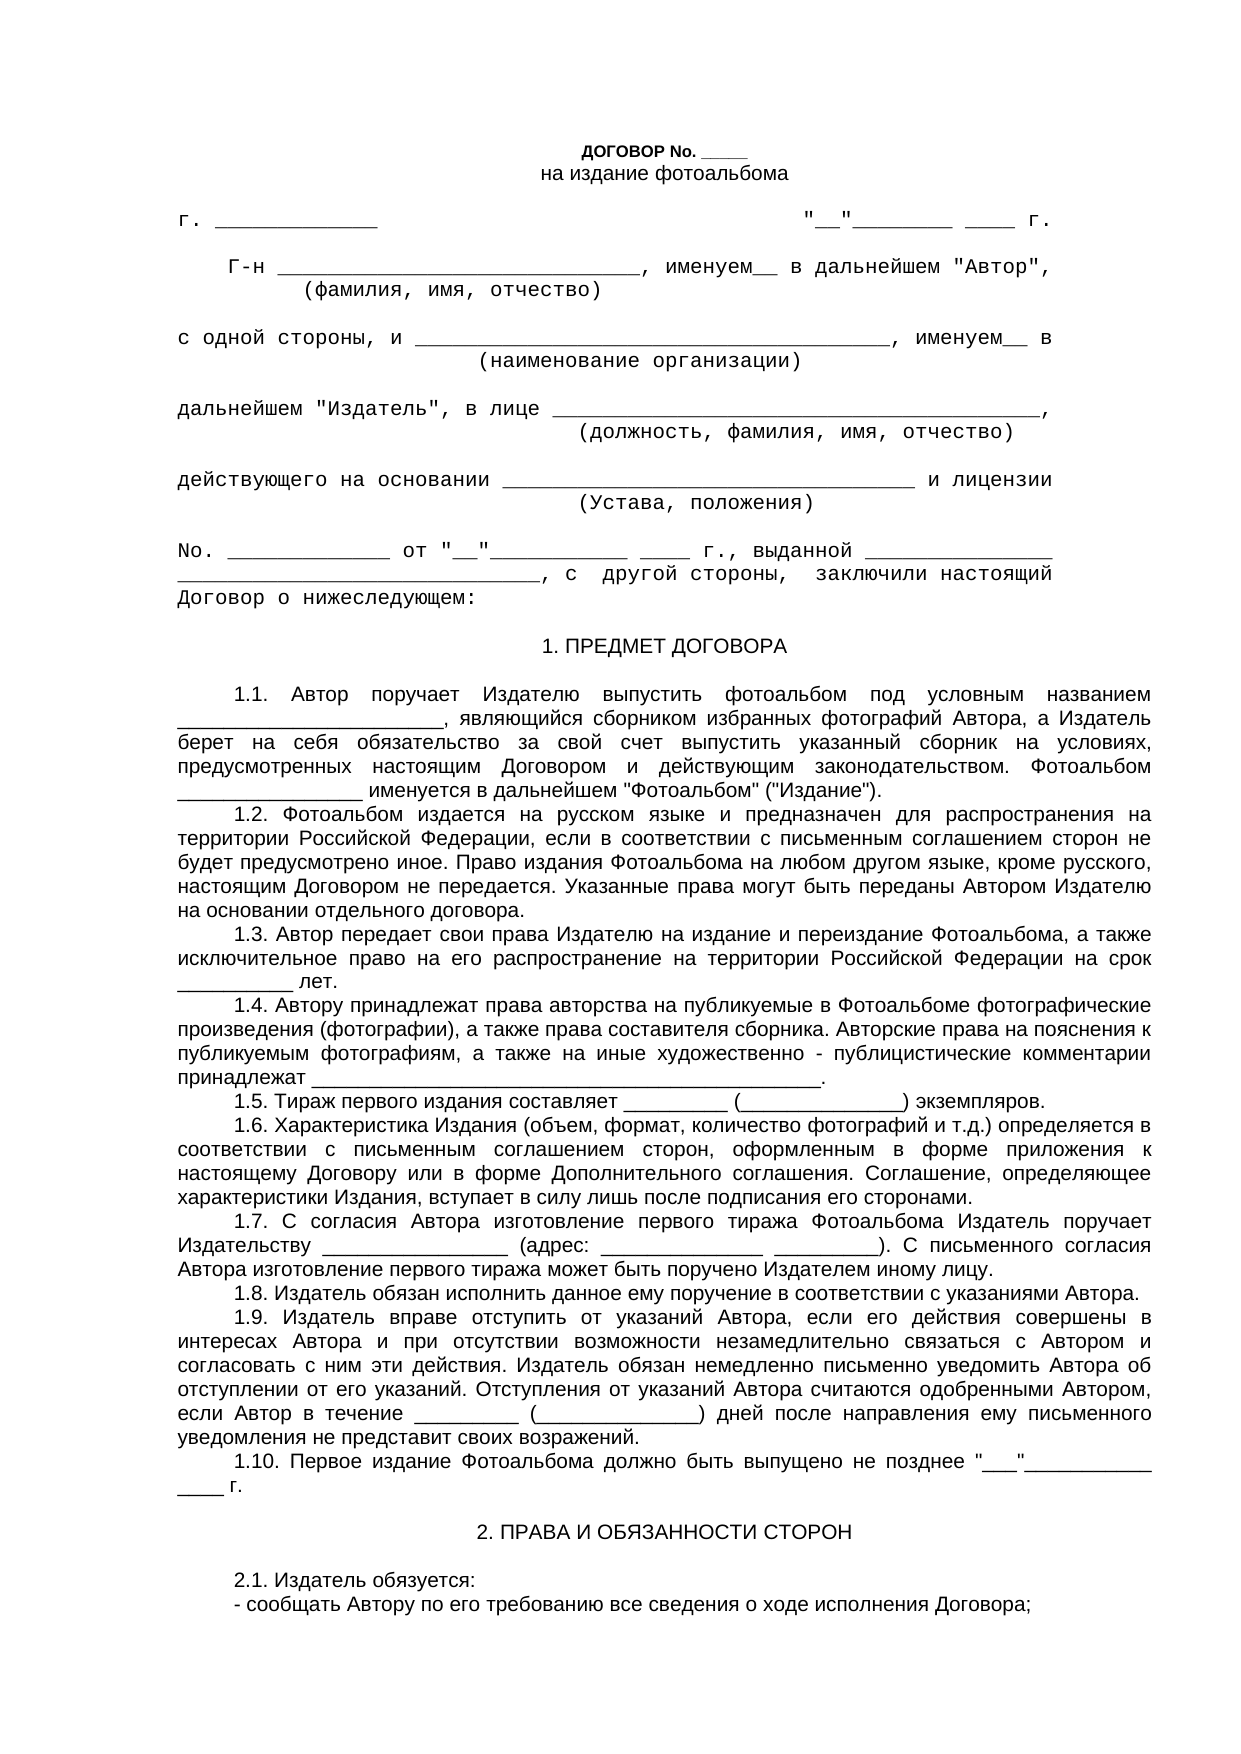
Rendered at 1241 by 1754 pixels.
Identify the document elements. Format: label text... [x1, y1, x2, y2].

title ДОГОВОР No. _____ [177, 142, 1152, 161]
text 1.8. Издатель обязан исполнить данное ему поручение в соответствии с указаниями Автора. [177, 1281, 1152, 1305]
text Г-н _____________________________, именуем__ в дальнейшем "Автор", [177, 256, 1152, 279]
text 2. ПРАВА И ОБЯЗАННОСТИ СТОРОН [177, 1520, 1152, 1544]
text _____________________________, с другой стороны, заключили настоящий [177, 563, 1152, 587]
text 1.5. Тираж первого издания составляет _________ (______________) экземпляров. [177, 1089, 1152, 1113]
text 1.1. Автор поручает Издателю выпустить фотоальбом под условным названием _______________________, являющийся сборником избранных фотографий Автора, а Издатель берет на себя обязательство за свой счет выпустить указанный сборник на условиях, предусмотренных настоящим Договором и действующим законодательством. Фотоальбом ________________ именуется в дальнейшем "Фотоальбом" ("Издание"). [177, 682, 1152, 802]
text 2.1. Издатель обязуется: [177, 1568, 1152, 1592]
text дальнейшем "Издатель", в лице _______________________________________, [177, 398, 1152, 421]
text (Устава, положения) [177, 492, 1152, 516]
text 1.9. Издатель вправе отступить от указаний Автора, если его действия совершены в интересах Автора и при отсутствии возможности незамедлительно связаться с Автором и согласовать с ним эти действия. Издатель обязан немедленно письменно уведомить Автора об отступлении от его указаний. Отступления от указаний Автора считаются одобренными Автором, если Автор в течение _________ (______________) дней после направления ему письменного уведомления не представит своих возражений. [177, 1305, 1152, 1448]
text с одной стороны, и ______________________________________, именуем__ в [177, 327, 1152, 350]
text на издание фотоальбома [177, 161, 1152, 185]
text г. _____________ "__"________ ____ г. [177, 208, 1152, 232]
text Договор о нижеследующем: [177, 587, 1152, 611]
text (фамилия, имя, отчество) [177, 279, 1152, 303]
text - сообщать Автору по его требованию все сведения о ходе исполнения Договора; [177, 1592, 1152, 1616]
text 1. ПРЕДМЕТ ДОГОВОРА [177, 634, 1152, 658]
text действующего на основании _________________________________ и лицензии [177, 469, 1152, 492]
text Nо. _____________ от "__"___________ ____ г., выданной _______________ [177, 539, 1152, 563]
text 1.2. Фотоальбом издается на русском языке и предназначен для распространения на территории Российской Федерации, если в соответствии с письменным соглашением сторон не будет предусмотрено иное. Право издания Фотоальбома на любом другом языке, кроме русского, настоящим Договором не передается. Указанные права могут быть переданы Автором Издателю на основании отдельного договора. [177, 802, 1152, 921]
text (должность, фамилия, имя, отчество) [177, 421, 1152, 445]
text 1.10. Первое издание Фотоальбома должно быть выпущено не позднее "___"___________ ____ г. [177, 1448, 1152, 1496]
text 1.3. Автор передает свои права Издателю на издание и переиздание Фотоальбома, а также исключительное право на его распространение на территории Российской Федерации на срок __________ лет. [177, 921, 1152, 993]
text 1.4. Автору принадлежат права авторства на публикуемые в Фотоальбоме фотографические произведения (фотографии), а также права составителя сборника. Авторские права на пояснения к публикуемым фотографиям, а также на иные художественно - публицистические комментарии принадлежат ____________________________________________. [177, 993, 1152, 1089]
text 1.7. С согласия Автора изготовление первого тиража Фотоальбома Издатель поручает Издательству ________________ (адрес: ______________ _________). С письменного согласия Автора изготовление первого тиража может быть поручено Издателем иному лицу. [177, 1209, 1152, 1281]
text (наименование организации) [177, 350, 1152, 374]
text 1.6. Характеристика Издания (объем, формат, количество фотографий и т.д.) определяется в соответствии с письменным соглашением сторон, оформленным в форме приложения к настоящему Договору или в форме Дополнительного соглашения. Соглашение, определяющее характеристики Издания, вступает в силу лишь после подписания его сторонами. [177, 1113, 1152, 1209]
